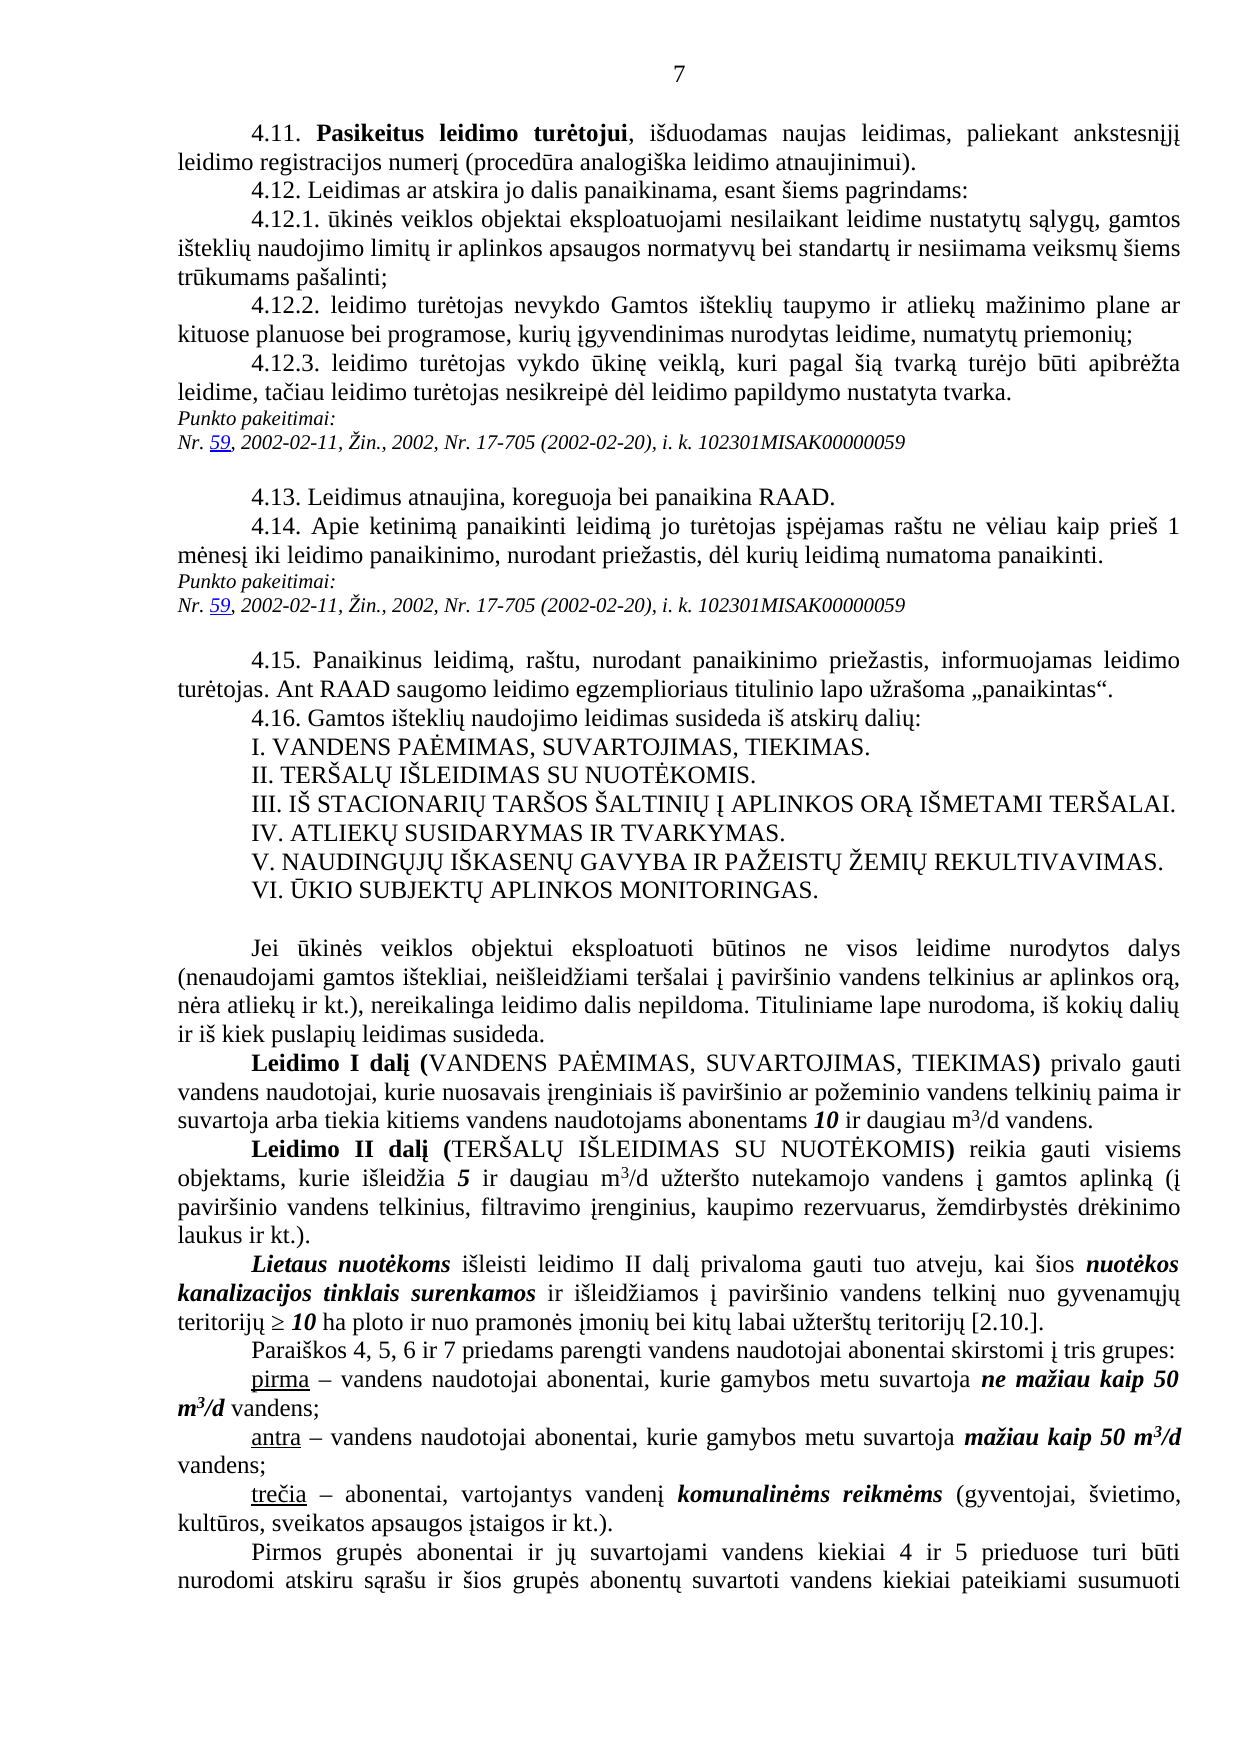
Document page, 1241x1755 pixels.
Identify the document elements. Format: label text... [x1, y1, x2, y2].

text II. TERŠALŲ IŠLEIDIMAS SU NUOTĖKOMIS. [177, 761, 1181, 789]
text III. IŠ STACIONARIŲ TARŠOS ŠALTINIŲ Į APLINKOS ORĄ IŠMETAMI TERŠALAI. [177, 789, 1181, 818]
text V. NAUDINGŲJŲ IŠKASENŲ GAVYBA IR PAŽEISTŲ ŽEMIŲ REKULTIVAVIMAS. [177, 847, 1181, 876]
text Leidimo II dalį (Teršalų išleidimas su nuotėkomis) reikia gauti visiems objektams, kurie išleidžia 5 ir daugiau m3/d užteršto nutekamojo vandens į gamtos aplinką (į paviršinio vandens telkinius, filtravimo įrenginius, kaupimo rezervuarus, žemdirbystės drėkinimo laukus ir kt.). [177, 1134, 1181, 1249]
text VI. ŪKIO SUBJEKTŲ APLINKOS MONITORINGAS. [177, 876, 1181, 904]
text 4.15. Panaikinus leidimą, raštu, nurodant panaikinimo priežastis, informuojamas leidimo turėtojas. Ant RAAD saugomo leidimo egzemplioriaus titulinio lapo užrašoma „panaikintas“. [177, 646, 1181, 703]
text 4.16. Gamtos išteklių naudojimo leidimas susideda iš atskirų dalių: [177, 703, 1181, 732]
text pirma – vandens naudotojai abonentai, kurie gamybos metu suvartoja ne mažiau kaip 50 m3/d vandens; [177, 1364, 1181, 1422]
text 4.12. Leidimas ar atskira jo dalis panaikinama, esant šiems pagrindams: [177, 176, 1181, 204]
text Jei ūkinės veiklos objektui eksploatuoti būtinos ne visos leidime nurodytos dalys (nenaudojami gamtos ištekliai, neišleidžiami teršalai į paviršinio vandens telkinius ar aplinkos orą, nėra atliekų ir kt.), nereikalinga leidimo dalis nepildoma. Tituliniame lape nurodoma, iš kokių dalių ir iš kiek puslapių leidimas susideda. [177, 933, 1181, 1048]
text Leidimo I dalį (Vandens paėmimas, SUVARTOJIMAS, TIEKIMAS) privalo gauti vandens naudotojai, kurie nuosavais įrenginiais iš paviršinio ar požeminio vandens telkinių paima ir suvartoja arba tiekia kitiems vandens naudotojams abonentams 10 ir daugiau m3/d vandens. [177, 1048, 1181, 1134]
text 4.12.3. leidimo turėtojas vykdo ūkinę veiklą, kuri pagal šią tvarką turėjo būti apibrėžta leidime, tačiau leidimo turėtojas nesikreipė dėl leidimo papildymo nustatyta tvarka. [177, 348, 1181, 406]
text Nr. 59, 2002-02-11, Žin., 2002, Nr. 17-705 (2002-02-20), i. k. 102301MISAK00000059 [177, 593, 1181, 617]
text antra – vandens naudotojai abonentai, kurie gamybos metu suvartoja mažiau kaip 50 m3/d vandens; [177, 1422, 1181, 1479]
text I. VANDENS PAĖMIMAS, SUvartoJIMAS, TIEKIMAS. [177, 732, 1181, 761]
text trečia – abonentai, vartojantys vandenį komunalinėms reikmėms (gyventojai, švietimo, kultūros, sveikatos apsaugos įstaigos ir kt.). [177, 1479, 1181, 1537]
text IV. ATLIEKŲ SUSIDARYMAS IR TVARKYMAS. [177, 818, 1181, 847]
text 4.14. Apie ketinimą panaikinti leidimą jo turėtojas įspėjamas raštu ne vėliau kaip prieš 1 mėnesį iki leidimo panaikinimo, nurodant priežastis, dėl kurių leidimą numatoma panaikinti. [177, 511, 1181, 569]
text Punkto pakeitimai: [177, 406, 1181, 430]
text Nr. 59, 2002-02-11, Žin., 2002, Nr. 17-705 (2002-02-20), i. k. 102301MISAK00000059 [177, 430, 1181, 454]
text 4.11. Pasikeitus leidimo turėtojui, išduodamas naujas leidimas, paliekant ankstesnįjį leidimo registracijos numerį (procedūra analogiška leidimo atnaujinimui). [177, 118, 1181, 176]
text 4.12.2. leidimo turėtojas nevykdo Gamtos išteklių taupymo ir atliekų mažinimo plane ar kituose planuose bei programose, kurių įgyvendinimas nurodytas leidime, numatytų priemonių; [177, 291, 1181, 348]
text Punkto pakeitimai: [177, 569, 1181, 593]
text Lietaus nuotėkoms išleisti leidimo II dalį privaloma gauti tuo atveju, kai šios nuotėkos kanalizacijos tinklais surenkamos ir išleidžiamos į paviršinio vandens telkinį nuo gyvenamųjų teritorijų ≥ 10 ha ploto ir nuo pramonės įmonių bei kitų labai užterštų teritorijų [2.10.]. [177, 1249, 1181, 1336]
text 4.13. Leidimus atnaujina, koreguoja bei panaikina RAAD. [177, 482, 1181, 511]
text Paraiškos 4, 5, 6 ir 7 priedams parengti vandens naudotojai abonentai skirstomi į tris grupes: [177, 1336, 1181, 1364]
text Pirmos grupės abonentai ir jų suvartojami vandens kiekiai 4 ir 5 prieduose turi būti nurodomi atskiru sąrašu ir šios grupės abonentų suvartoti vandens kiekiai pateikiami susumuoti [177, 1537, 1181, 1594]
text 4.12.1. ūkinės veiklos objektai eksploatuojami nesilaikant leidime nustatytų sąlygų, gamtos išteklių naudojimo limitų ir aplinkos apsaugos normatyvų bei standartų ir nesiimama veiksmų šiems trūkumams pašalinti; [177, 204, 1181, 291]
